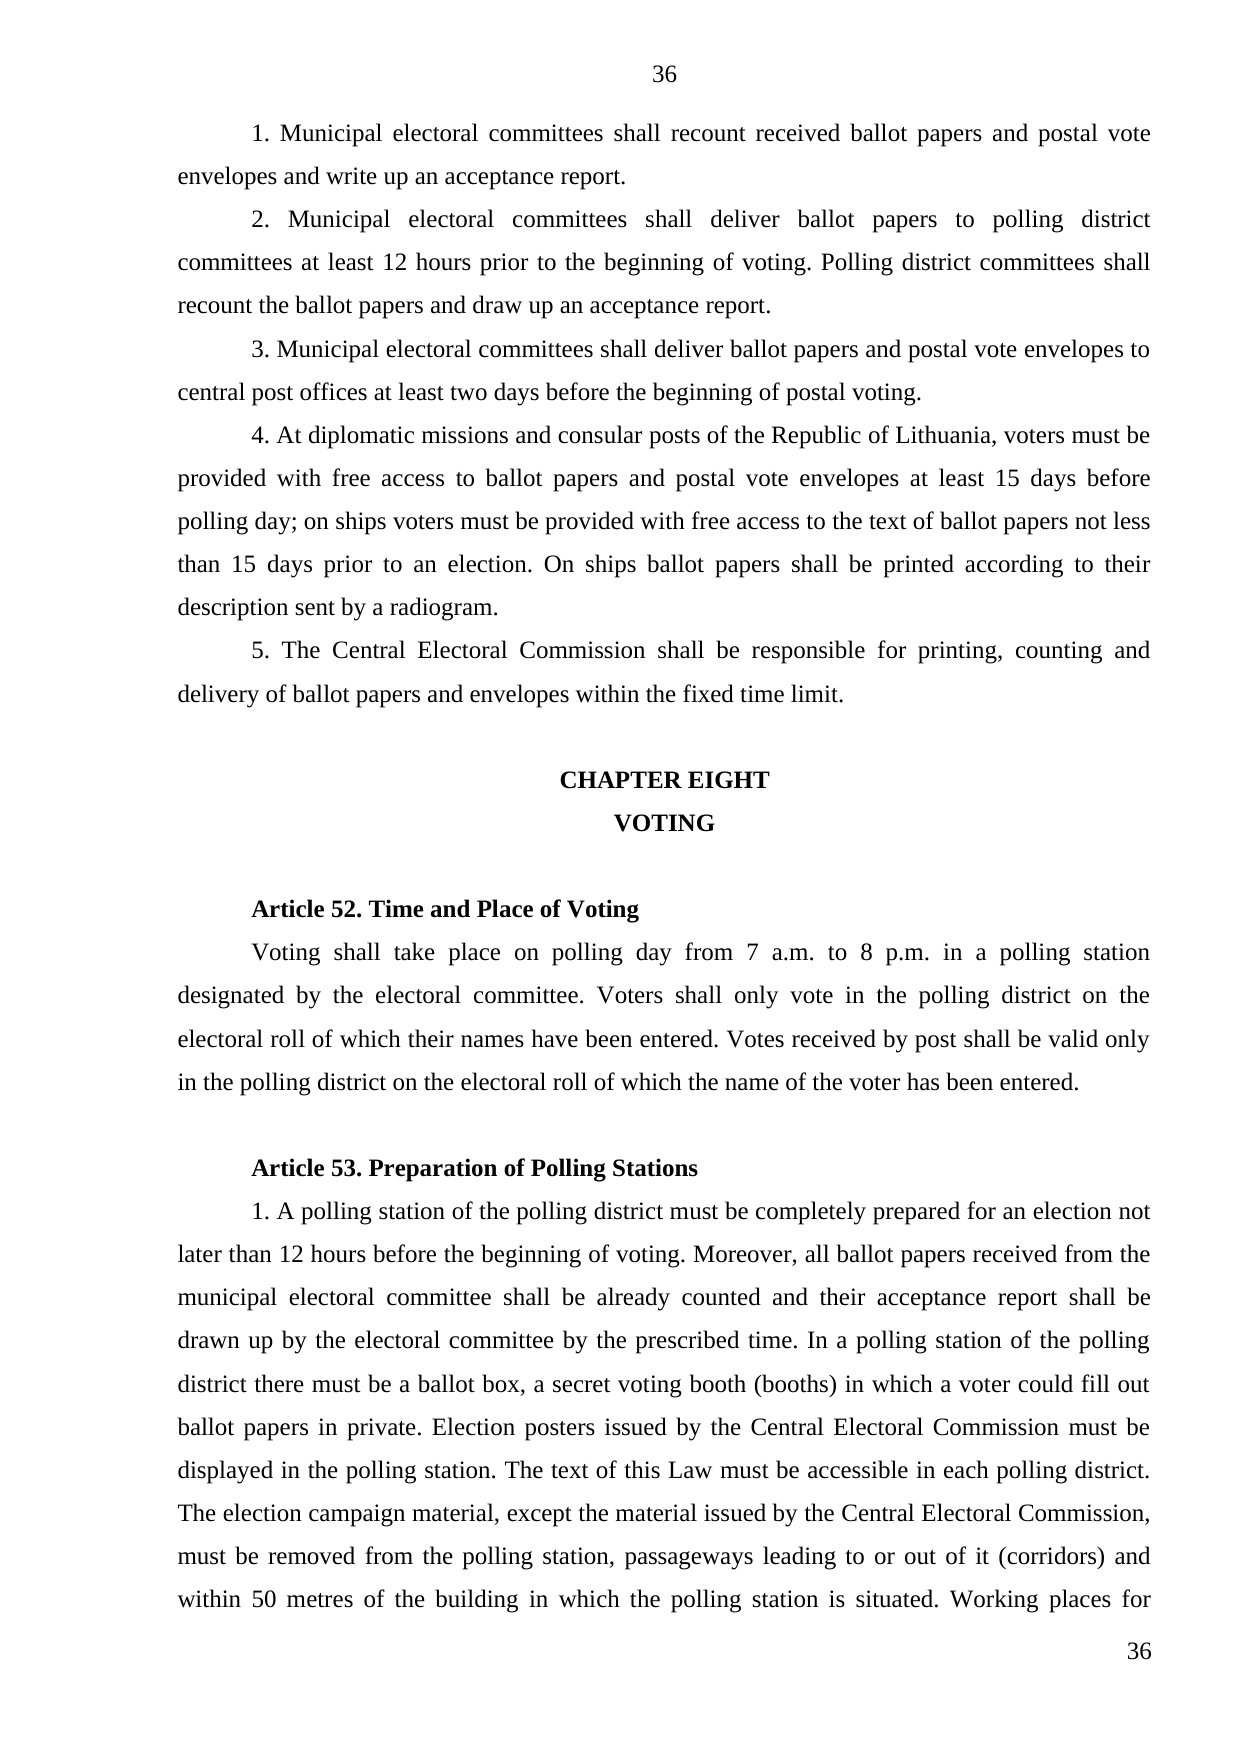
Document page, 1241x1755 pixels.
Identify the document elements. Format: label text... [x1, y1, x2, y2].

text 2. Municipal electoral committees shall deliver ballot papers to polling district committees at least 12 hours prior to the beginning of voting. Polling district committees shall recount the ballot papers and draw up an acceptance report. [177, 204, 1152, 319]
text 5. The Central Electoral Commission shall be responsible for printing, counting and delivery of ballot papers and envelopes within the fixed time limit. [177, 636, 1152, 707]
text Article 53. Preparation of Polling Stations [177, 1153, 1152, 1182]
text 4. At diplomatic missions and consular posts of the Republic of Lithuania, voters must be provided with free access to ballot papers and postal vote envelopes at least 15 days before polling day; on ships voters must be provided with free access to the text of ballot papers not less than 15 days prior to an election. On ships ballot papers shall be printed according to their description sent by a radiogram. [177, 420, 1152, 621]
text VOTING [177, 808, 1152, 837]
text 3. Municipal electoral committees shall deliver ballot papers and postal vote envelopes to central post offices at least two days before the beginning of postal voting. [177, 334, 1152, 406]
text 1. Municipal electoral committees shall recount received ballot papers and postal vote envelopes and write up an acceptance report. [177, 118, 1152, 190]
text 1. A polling station of the polling district must be completely prepared for an election not later than 12 hours before the beginning of voting. Moreover, all ballot papers received from the municipal electoral committee shall be already counted and their acceptance report shall be drawn up by the electoral committee by the prescribed time. In a polling station of the polling district there must be a ballot box, a secret voting booth (booths) in which a voter could fill out ballot papers in private. Election posters issued by the Central Electoral Commission must be displayed in the polling station. The text of this Law must be accessible in each polling district. The election campaign material, except the material issued by the Central Electoral Commission, must be removed from the polling station, passageways leading to or out of it (corridors) and within 50 metres of the building in which the polling station is situated. Working places for [177, 1196, 1152, 1613]
text Voting shall take place on polling day from 7 a.m. to 8 p.m. in a polling station designated by the electoral committee. Voters shall only vote in the polling district on the electoral roll of which their names have been entered. Votes received by post shall be valid only in the polling district on the electoral roll of which the name of the voter has been entered. [177, 937, 1152, 1096]
text CHAPTER EIGHT [177, 765, 1152, 794]
text Article 52. Time and Place of Voting [177, 894, 1152, 923]
